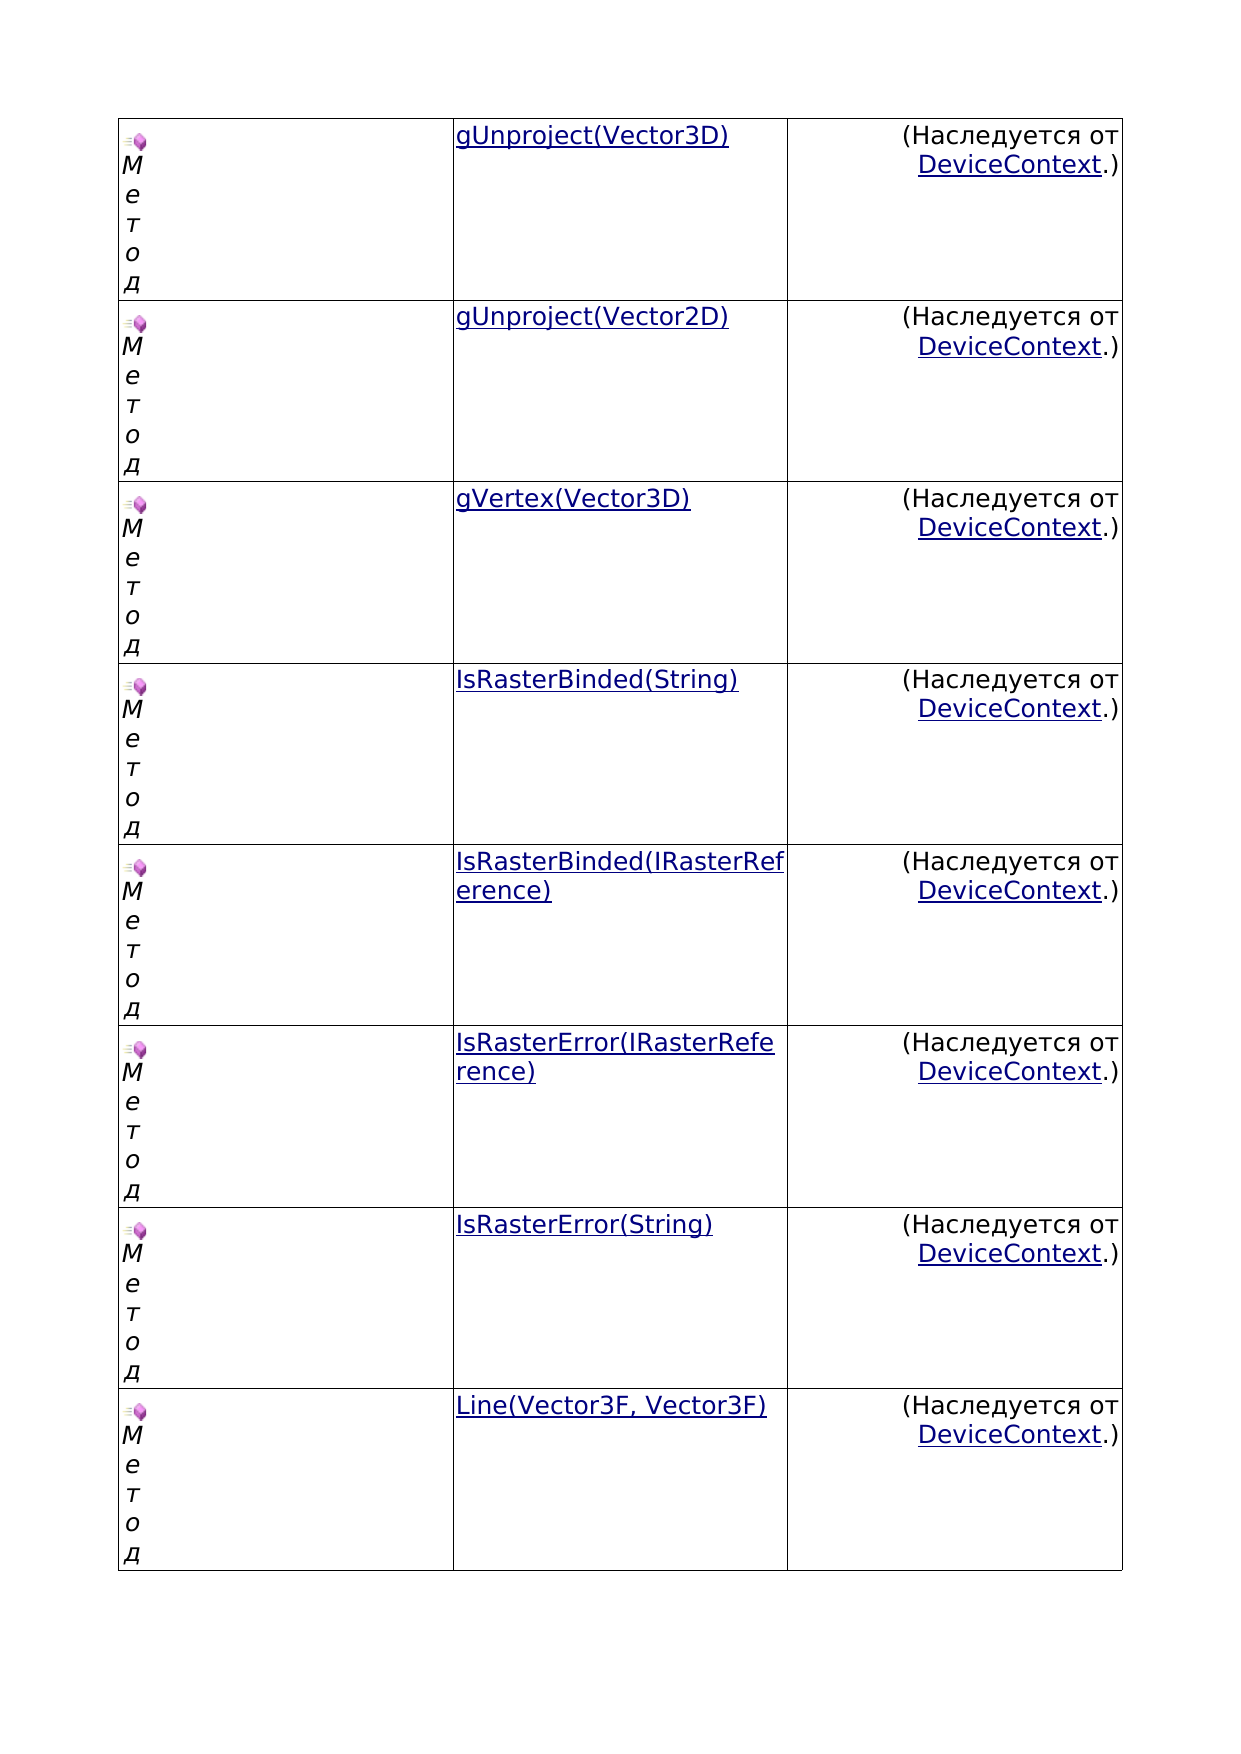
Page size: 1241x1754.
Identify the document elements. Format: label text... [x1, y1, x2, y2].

table_cell (Наследуется от DeviceContext.) [788, 664, 1122, 844]
table_cell (Наследуется от DeviceContext.) [788, 119, 1122, 299]
table_cell [119, 482, 453, 662]
table_cell IsRasterBinded(IRasterReference) [454, 845, 787, 1025]
table_cell IsRasterError(IRasterReference) [454, 1026, 787, 1207]
table_cell gVertex(Vector3D) [454, 482, 787, 662]
table_cell Line(Vector3F, Vector3F) [454, 1389, 787, 1570]
table_cell (Наследуется от DeviceContext.) [788, 301, 1122, 481]
picture [121, 315, 147, 333]
table_cell [119, 119, 453, 299]
picture [121, 1041, 147, 1059]
table_cell [119, 1026, 453, 1207]
table_cell (Наследуется от DeviceContext.) [788, 1389, 1122, 1570]
table_cell gUnproject(Vector3D) [454, 119, 787, 299]
table_cell (Наследуется от DeviceContext.) [788, 845, 1122, 1025]
table_cell [119, 664, 453, 844]
picture [121, 1222, 147, 1240]
table_cell IsRasterError(String) [454, 1208, 787, 1388]
picture [121, 859, 147, 877]
picture [121, 1403, 147, 1421]
picture [121, 496, 147, 514]
table_cell gUnproject(Vector2D) [454, 301, 787, 481]
picture [121, 133, 147, 151]
table_cell IsRasterBinded(String) [454, 664, 787, 844]
picture [121, 678, 147, 696]
table_cell (Наследуется от DeviceContext.) [788, 1026, 1122, 1207]
table_cell [119, 1389, 453, 1570]
table_cell [119, 301, 453, 481]
table_cell [119, 1208, 453, 1388]
table_cell [119, 845, 453, 1025]
table_cell (Наследуется от DeviceContext.) [788, 1208, 1122, 1388]
table_cell (Наследуется от DeviceContext.) [788, 482, 1122, 662]
